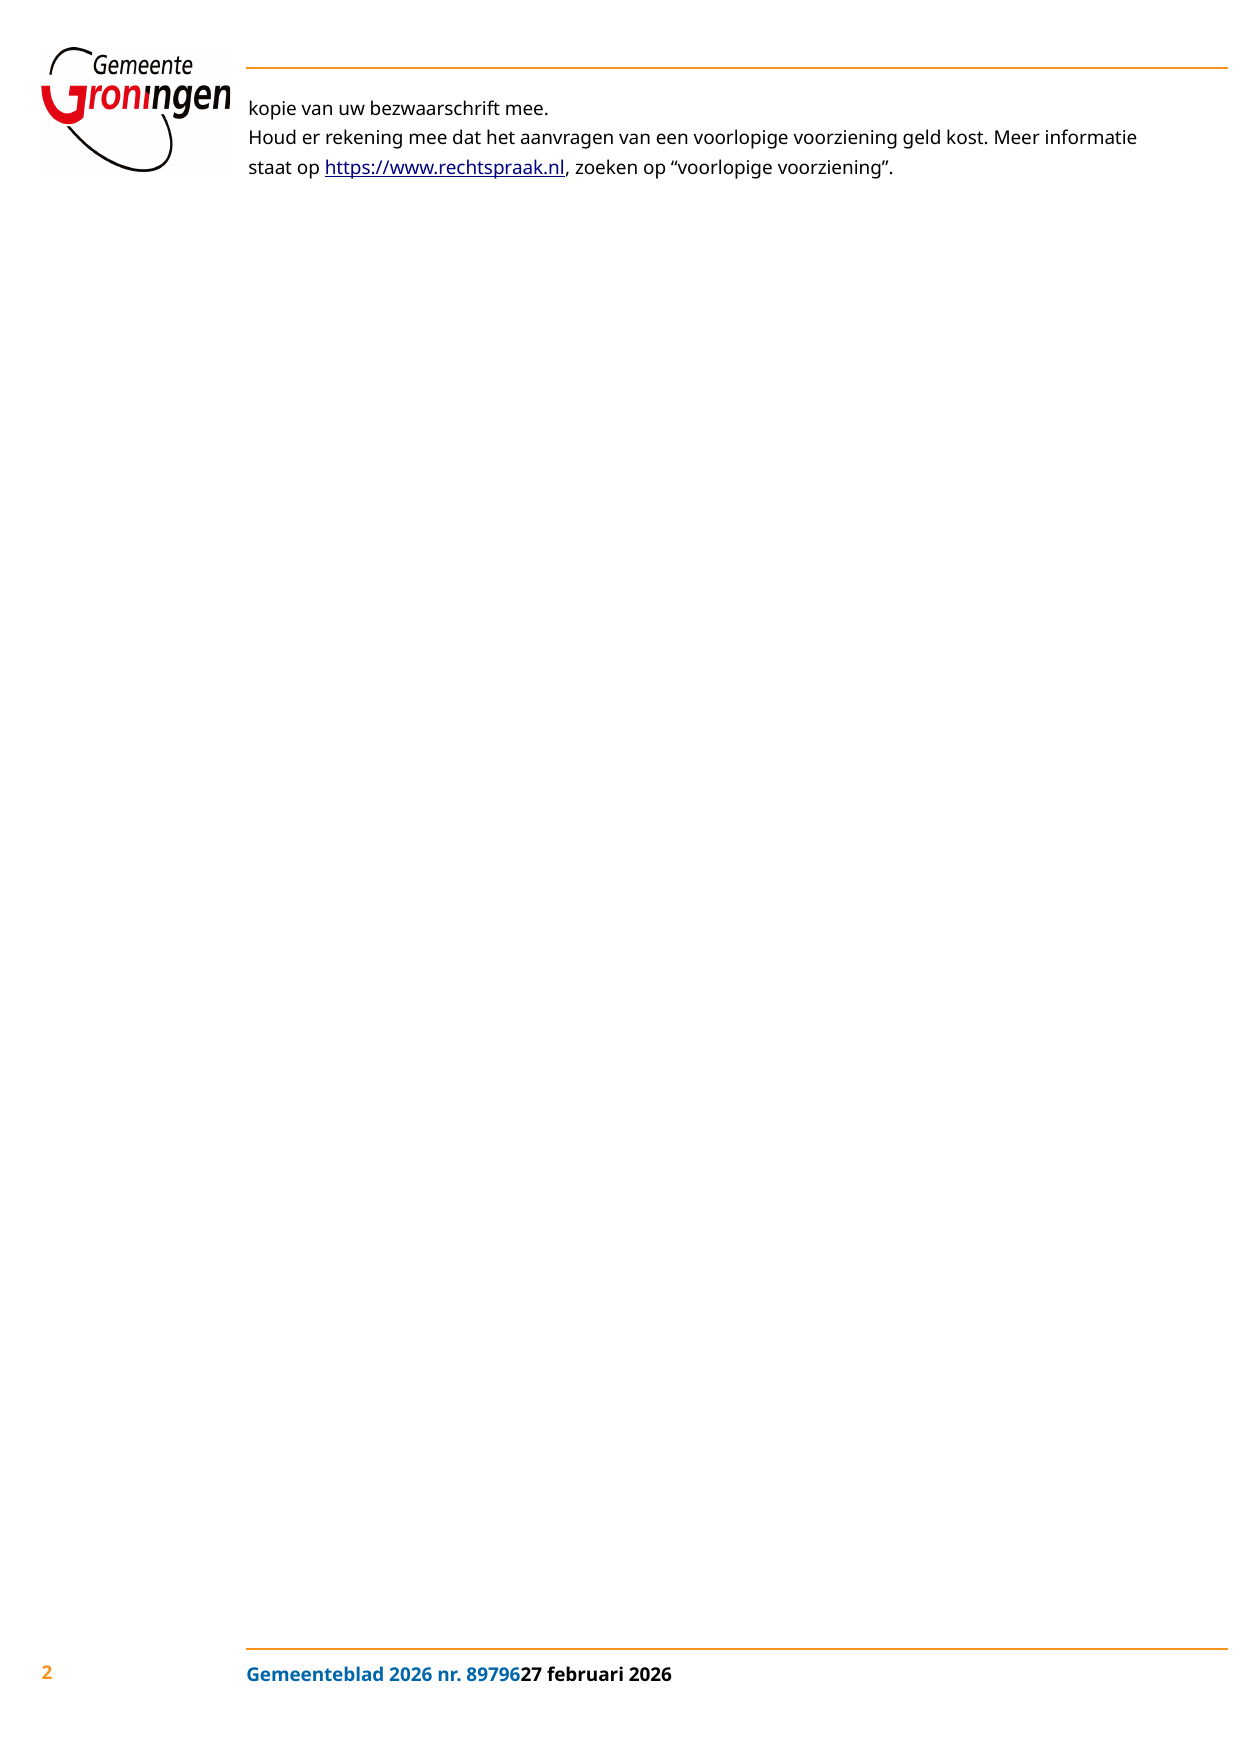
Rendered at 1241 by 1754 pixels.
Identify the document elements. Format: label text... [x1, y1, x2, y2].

picture [41, 47, 231, 172]
text Houd er rekening mee dat het aanvragen van een voorlopige voorziening geld kost. Meer informatie staat op https://www.rechtspraak.nl, zoeken op “voorlopige voorziening”. [248, 124, 1152, 180]
text kopie van uw bezwaarschrift mee. [248, 95, 1152, 121]
